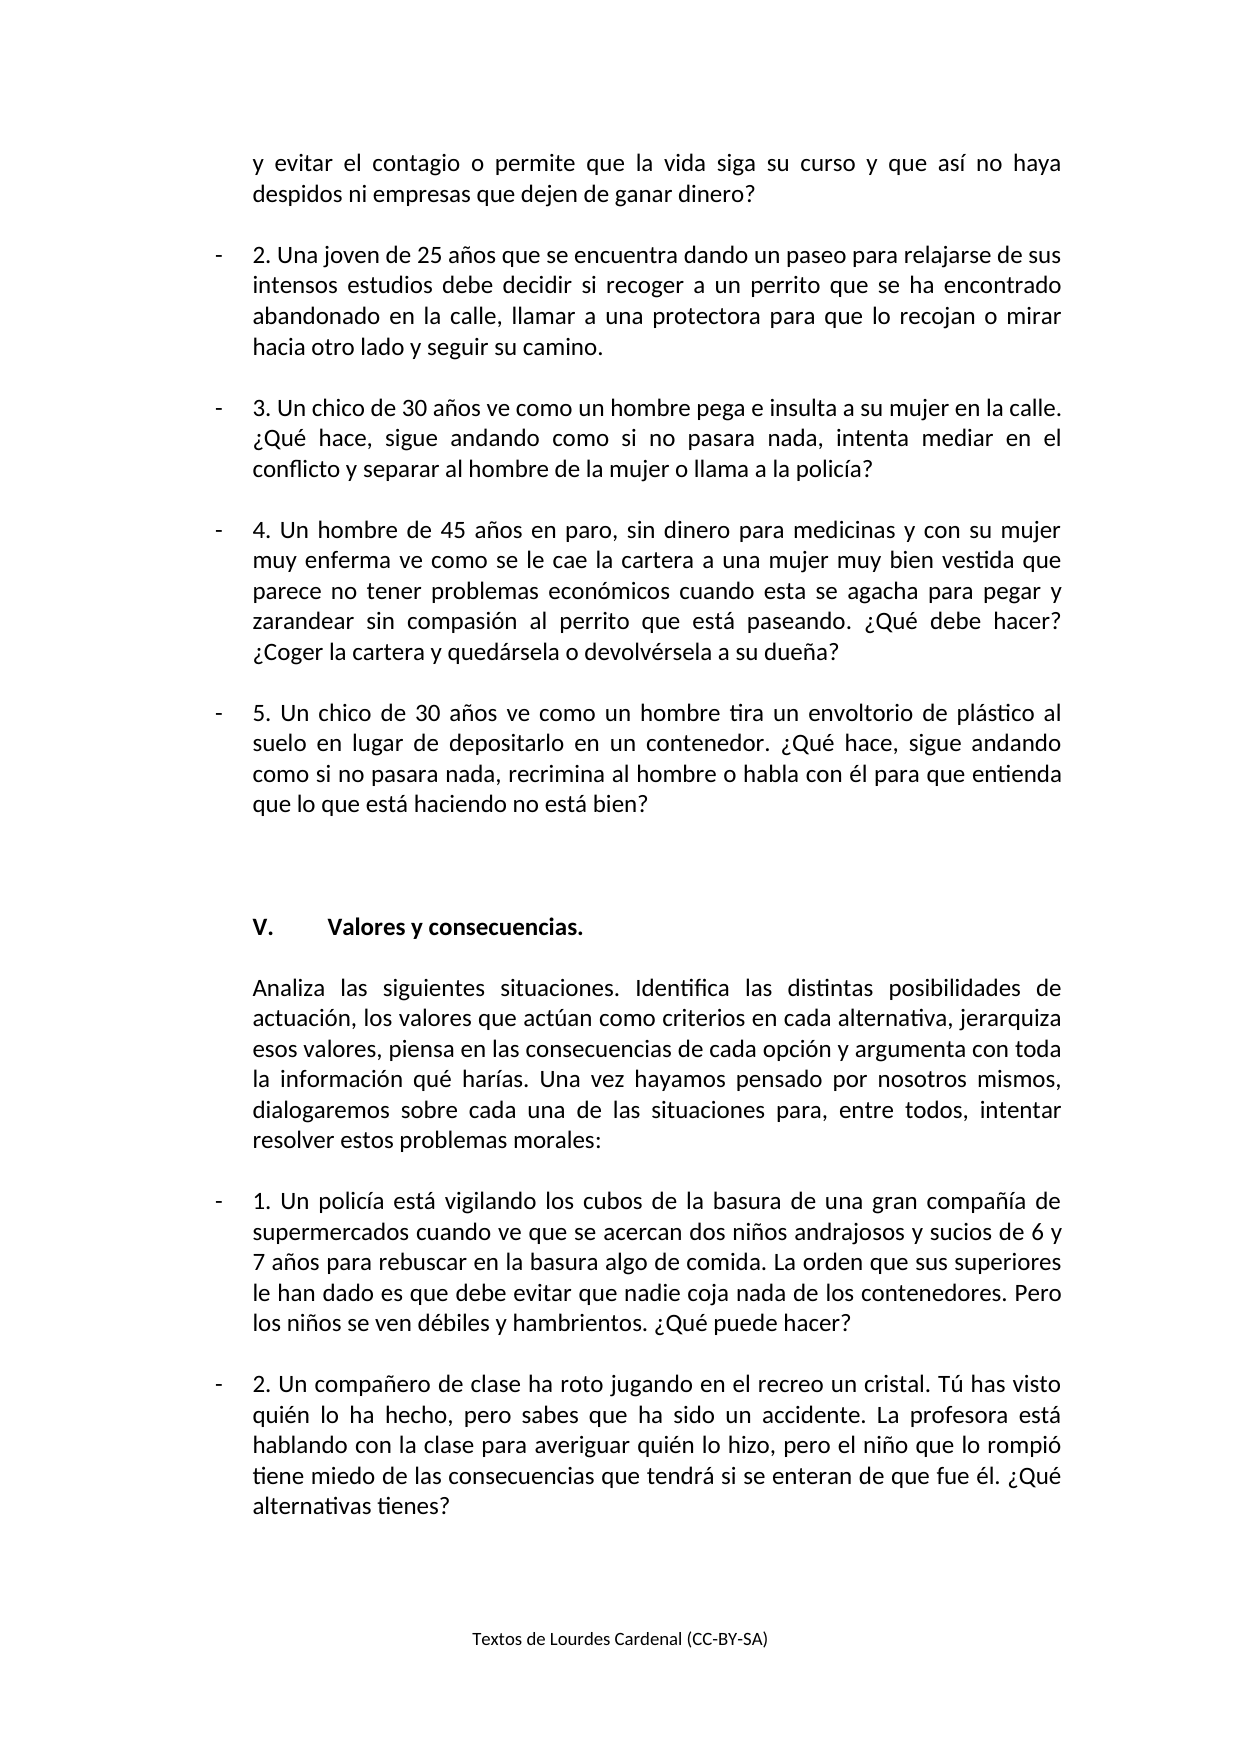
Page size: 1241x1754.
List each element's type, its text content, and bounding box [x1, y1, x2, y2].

list 4. Un hombre de 45 años en paro, sin dinero para medicinas y con su mujer muy enferma ve como se le cae la cartera a una mujer muy bien vestida que parece no tener problemas económicos cuando esta se agacha para pegar y zarandear sin compasión al perrito que está paseando. ¿Qué debe hacer? ¿Coger la cartera y quedársela o devolvérsela a su dueña? [215, 514, 1063, 666]
list 5. Un chico de 30 años ve como un hombre tira un envoltorio de plástico al suelo en lugar de depositarlo en un contenedor. ¿Qué hace, sigue andando como si no pasara nada, recrimina al hombre o habla con él para que entienda que lo que está haciendo no está bien? [215, 697, 1063, 819]
list 3. Un chico de 30 años ve como un hombre pega e insulta a su mujer en la calle. ¿Qué hace, sigue andando como si no pasara nada, intenta mediar en el conflicto y separar al hombre de la mujer o llama a la policía? [215, 392, 1063, 483]
list Valores y consecuencias. [252, 911, 1063, 941]
list 2. Un compañero de clase ha roto jugando en el recreo un cristal. Tú has visto quién lo ha hecho, pero sabes que ha sido un accidente. La profesora está hablando con la clase para averiguar quién lo hizo, pero el niño que lo rompió tiene miedo de las consecuencias que tendrá si se enteran de que fue él. ¿Qué alternativas tienes? [215, 1368, 1063, 1521]
text Analiza las siguientes situaciones. Identifica las distintas posibilidades de actuación, los valores que actúan como criterios en cada alternativa, jerarquiza esos valores, piensa en las consecuencias de cada opción y argumenta con toda la información qué harías. Una vez hayamos pensado por nosotros mismos, dialogaremos sobre cada una de las situaciones para, entre todos, intentar resolver estos problemas morales: [252, 972, 1063, 1155]
list y evitar el contagio o permite que la vida siga su curso y que así no haya despidos ni empresas que dejen de ganar dinero? [215, 148, 1063, 209]
list 1. Un policía está vigilando los cubos de la basura de una gran compañía de supermercados cuando ve que se acercan dos niños andrajosos y sucios de 6 y 7 años para rebuscar en la basura algo de comida. La orden que sus superiores le han dado es que debe evitar que nadie coja nada de los contenedores. Pero los niños se ven débiles y hambrientos. ¿Qué puede hacer? [215, 1185, 1063, 1338]
list 2. Una joven de 25 años que se encuentra dando un paseo para relajarse de sus intensos estudios debe decidir si recoger a un perrito que se ha encontrado abandonado en la calle, llamar a una protectora para que lo recojan o mirar hacia otro lado y seguir su camino. [215, 239, 1063, 361]
